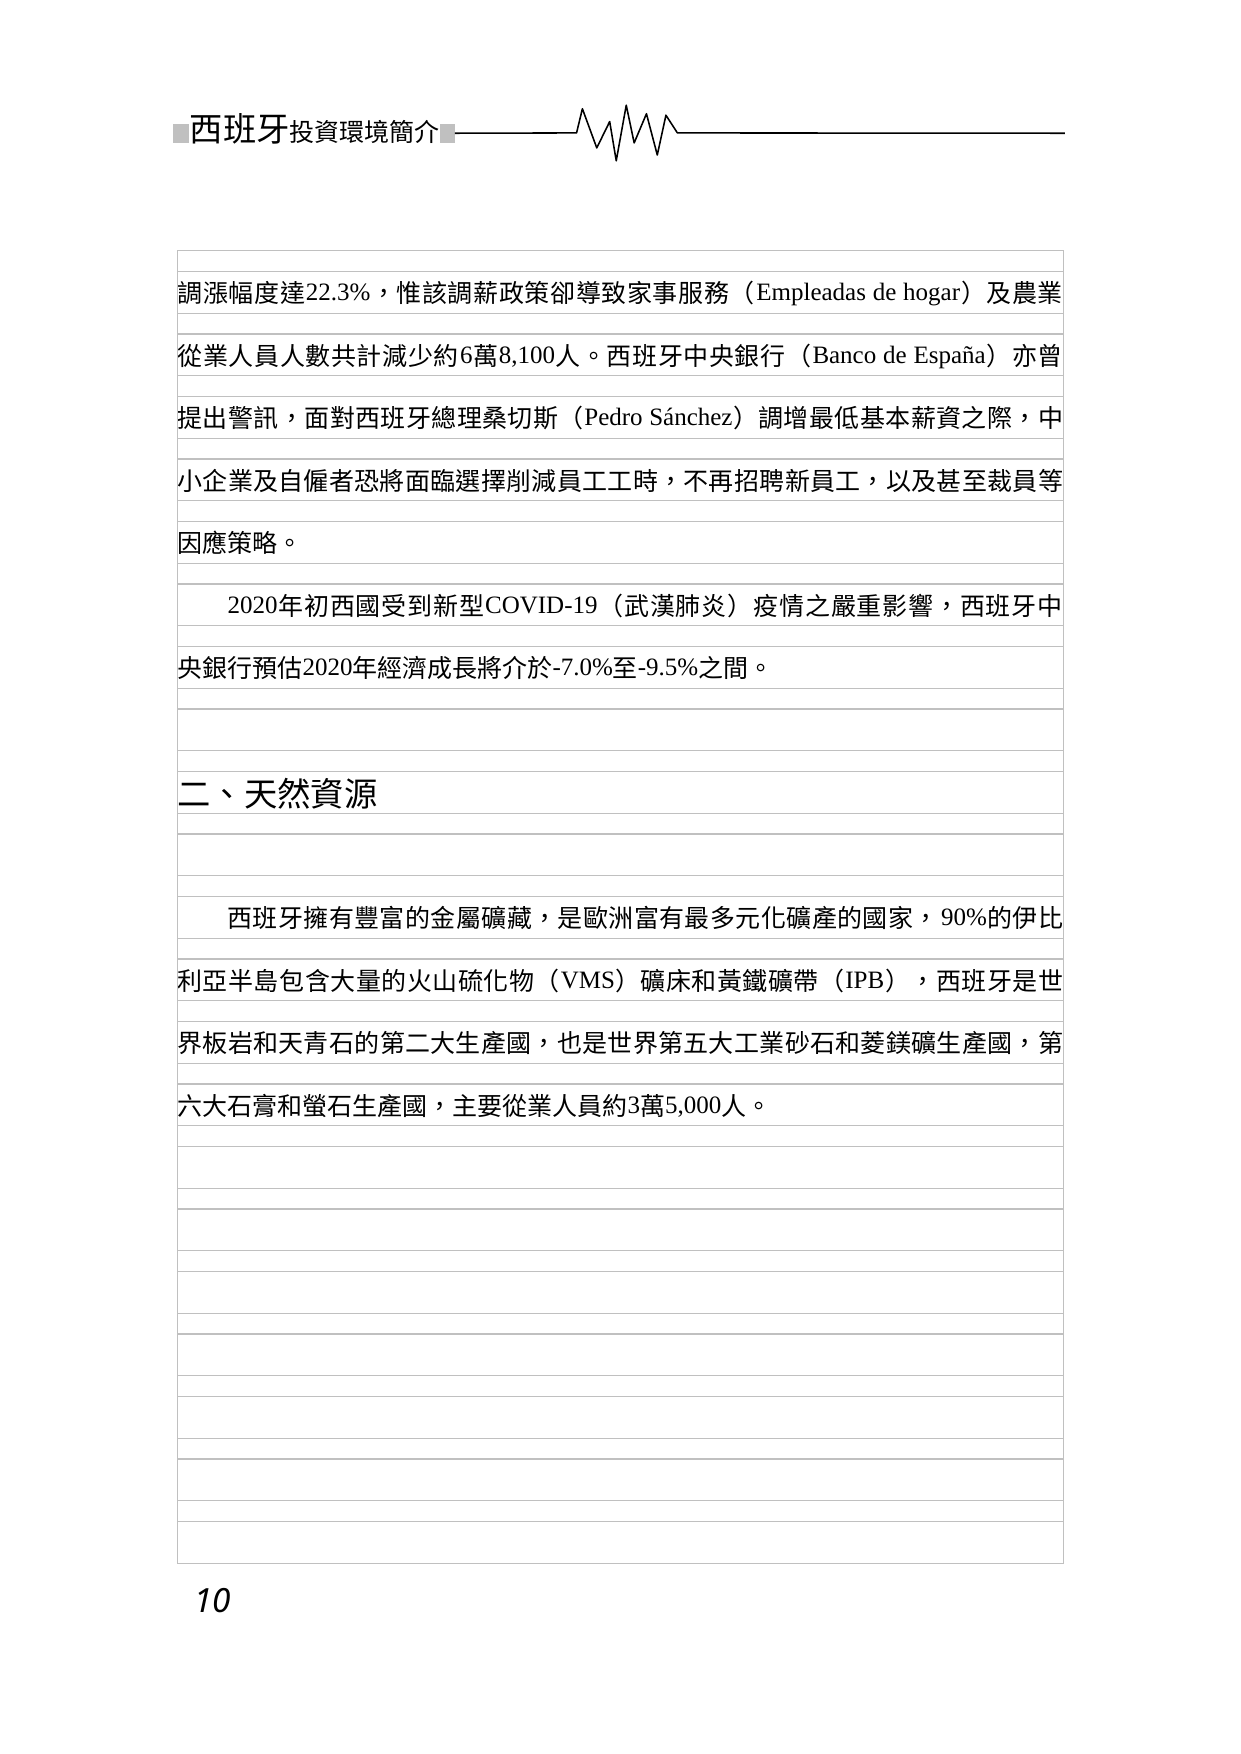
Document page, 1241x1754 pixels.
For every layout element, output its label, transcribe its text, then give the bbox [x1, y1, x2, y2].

text 2020年初西國受到新型COVID-19（武漢肺炎）疫情之嚴重影響，西班牙中 [178, 585, 1063, 625]
text [178, 1001, 1063, 1021]
text [178, 439, 1063, 458]
text [178, 751, 1063, 771]
text 因應策略。 [178, 522, 1063, 563]
text [178, 251, 1063, 271]
text [178, 314, 1063, 333]
text [178, 876, 1063, 896]
text 二、天然資源 [178, 772, 1063, 813]
text 西班牙擁有豐富的金屬礦藏，是歐洲富有最多元化礦產的國家，90%的伊比 [178, 897, 1063, 938]
text 界板岩和天青石的第二大生產國，也是世界第五大工業砂石和菱鎂礦生產國，第 [178, 1022, 1063, 1063]
text [178, 501, 1063, 521]
text 央銀行預估2020年經濟成長將介於-7.0%至-9.5%之間。 [178, 647, 1063, 688]
text 從業人員人數共計減少約6萬8,100人。西班牙中央銀行（Banco de España）亦曾 [178, 335, 1063, 375]
text [178, 564, 1063, 583]
text [178, 939, 1063, 958]
text [178, 1064, 1063, 1083]
text 提出警訊，面對西班牙總理桑切斯（Pedro Sánchez）調增最低基本薪資之際，中 [178, 397, 1063, 438]
text 調漲幅度達22.3%，惟該調薪政策卻導致家事服務（Empleadas de hogar）及農業 [178, 272, 1063, 313]
text [178, 376, 1063, 396]
text 利亞半島包含大量的火山硫化物（VMS）礦床和黃鐵礦帶（IPB），西班牙是世 [178, 960, 1063, 1000]
text 小企業及自僱者恐將面臨選擇削減員工工時，不再招聘新員工，以及甚至裁員等 [178, 460, 1063, 500]
text [178, 626, 1063, 646]
text 六大石膏和螢石生產國，主要從業人員約3萬5,000人。 [178, 1085, 1063, 1125]
